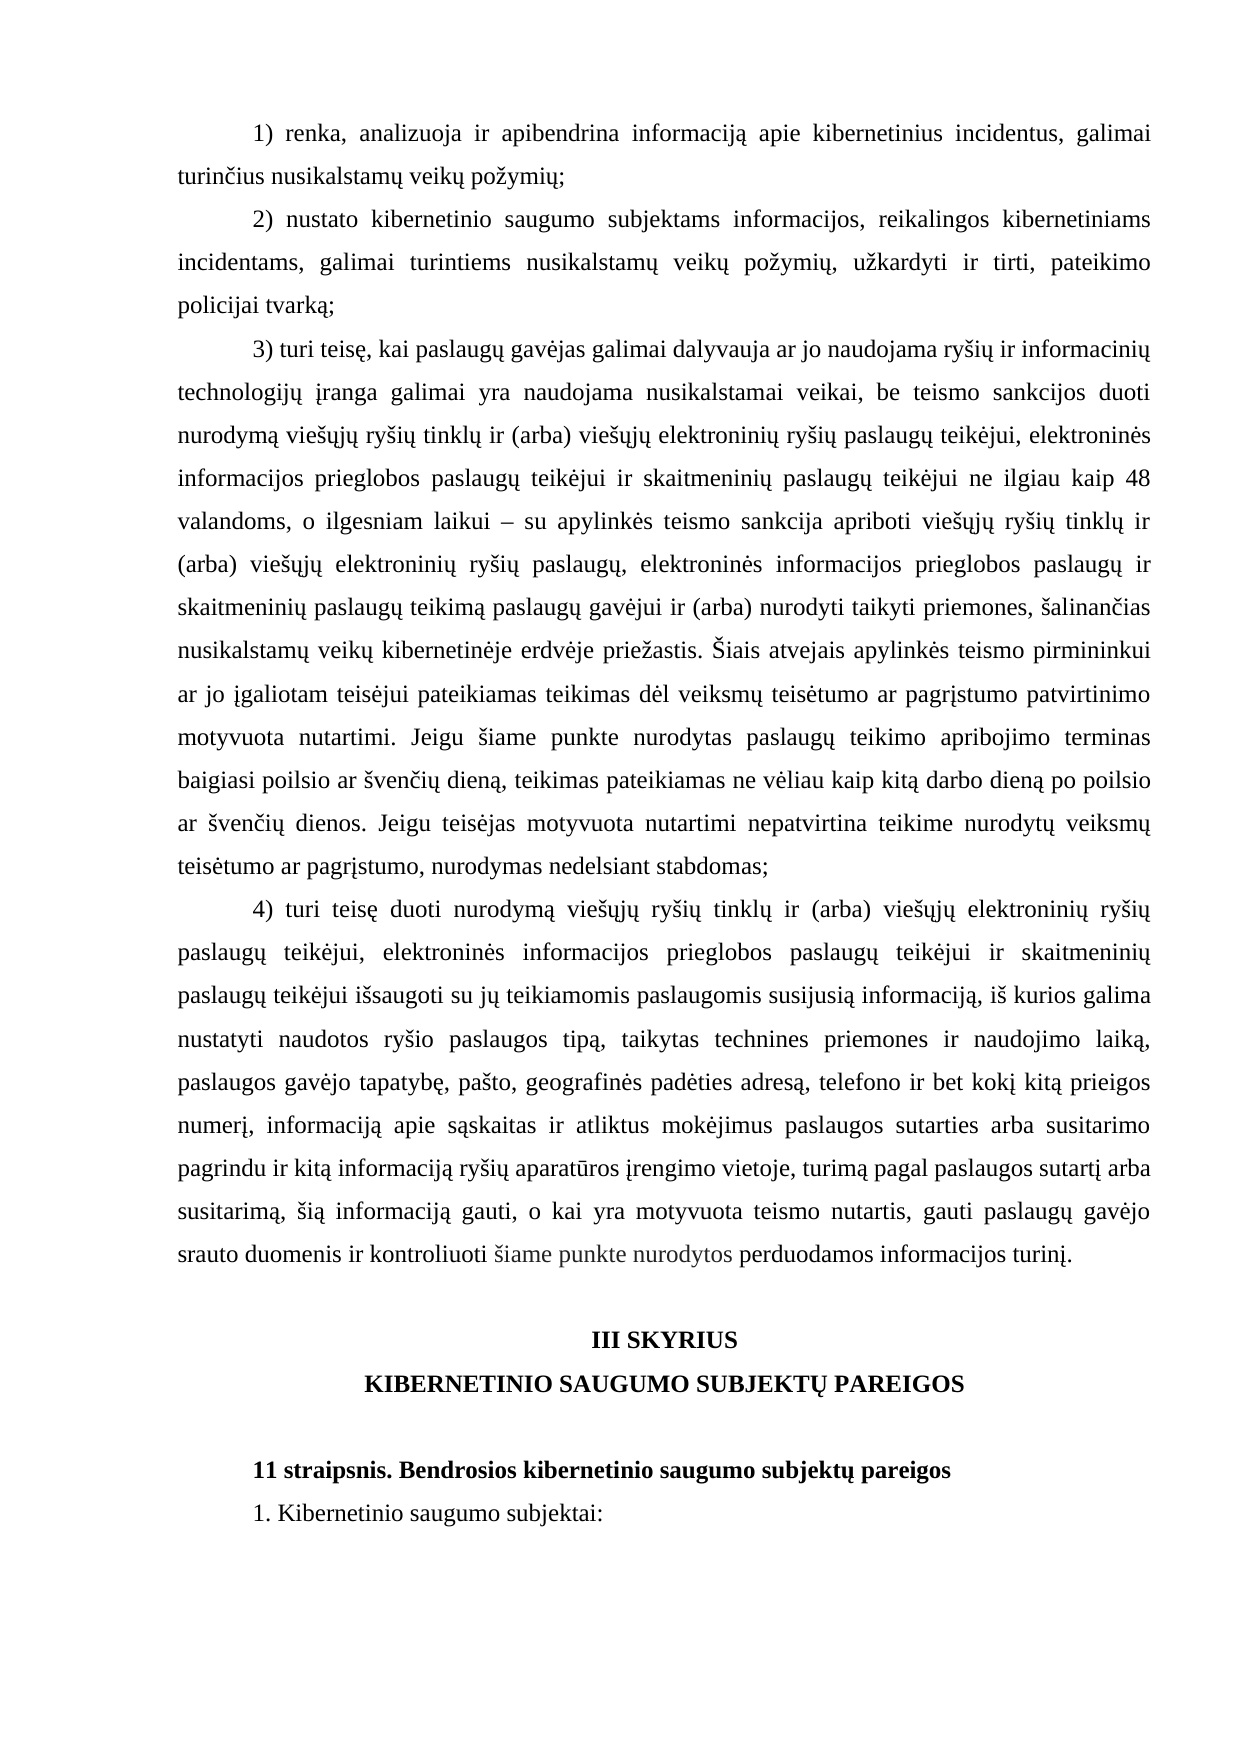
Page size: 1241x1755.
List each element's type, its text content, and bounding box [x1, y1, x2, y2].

text KIBERNETINIO SAUGUMO SUBJEKTŲ PAREIGOS [177, 1369, 1152, 1397]
text 4) turi teisę duoti nurodymą viešųjų ryšių tinklų ir (arba) viešųjų elektroninių ryšių paslaugų teikėjui, elektroninės informacijos prieglobos paslaugų teikėjui ir skaitmeninių paslaugų teikėjui išsaugoti su jų teikiamomis paslaugomis susijusią informaciją, iš kurios galima nustatyti naudotos ryšio paslaugos tipą, taikytas technines priemones ir naudojimo laiką, paslaugos gavėjo tapatybę, pašto, geografinės padėties adresą, telefono ir bet kokį kitą prieigos numerį, informaciją apie sąskaitas ir atliktus mokėjimus paslaugos sutarties arba susitarimo pagrindu ir kitą informaciją ryšių aparatūros įrengimo vietoje, turimą pagal paslaugos sutartį arba susitarimą, šią informaciją gauti, o kai yra motyvuota teismo nutartis, gauti paslaugų gavėjo srauto duomenis ir kontroliuoti šiame punkte nurodytos perduodamos informacijos turinį. [177, 894, 1152, 1268]
text 2) nustato kibernetinio saugumo subjektams informacijos, reikalingos kibernetiniams incidentams, galimai turintiems nusikalstamų veikų požymių, užkardyti ir tirti, pateikimo policijai tvarką; [177, 204, 1152, 319]
text 1) renka, analizuoja ir apibendrina informaciją apie kibernetinius incidentus, galimai turinčius nusikalstamų veikų požymių; [177, 118, 1152, 190]
text 11 straipsnis. Bendrosios kibernetinio saugumo subjektų pareigos [177, 1455, 1152, 1484]
text III SKYRIUS [177, 1326, 1152, 1354]
text 1. Kibernetinio saugumo subjektai: [177, 1498, 1152, 1527]
text 3) turi teisę, kai paslaugų gavėjas galimai dalyvauja ar jo naudojama ryšių ir informacinių technologijų įranga galimai yra naudojama nusikalstamai veikai, be teismo sankcijos duoti nurodymą viešųjų ryšių tinklų ir (arba) viešųjų elektroninių ryšių paslaugų teikėjui, elektroninės informacijos prieglobos paslaugų teikėjui ir skaitmeninių paslaugų teikėjui ne ilgiau kaip 48 valandoms, o ilgesniam laikui – su apylinkės teismo sankcija apriboti viešųjų ryšių tinklų ir (arba) viešųjų elektroninių ryšių paslaugų, elektroninės informacijos prieglobos paslaugų ir skaitmeninių paslaugų teikimą paslaugų gavėjui ir (arba) nurodyti taikyti priemones, šalinančias nusikalstamų veikų kibernetinėje erdvėje priežastis. Šiais atvejais apylinkės teismo pirmininkui ar jo įgaliotam teisėjui pateikiamas teikimas dėl veiksmų teisėtumo ar pagrįstumo patvirtinimo motyvuota nutartimi. Jeigu šiame punkte nurodytas paslaugų teikimo apribojimo terminas baigiasi poilsio ar švenčių dieną, teikimas pateikiamas ne vėliau kaip kitą darbo dieną po poilsio ar švenčių dienos. Jeigu teisėjas motyvuota nutartimi nepatvirtina teikime nurodytų veiksmų teisėtumo ar pagrįstumo, nurodymas nedelsiant stabdomas; [177, 334, 1152, 880]
